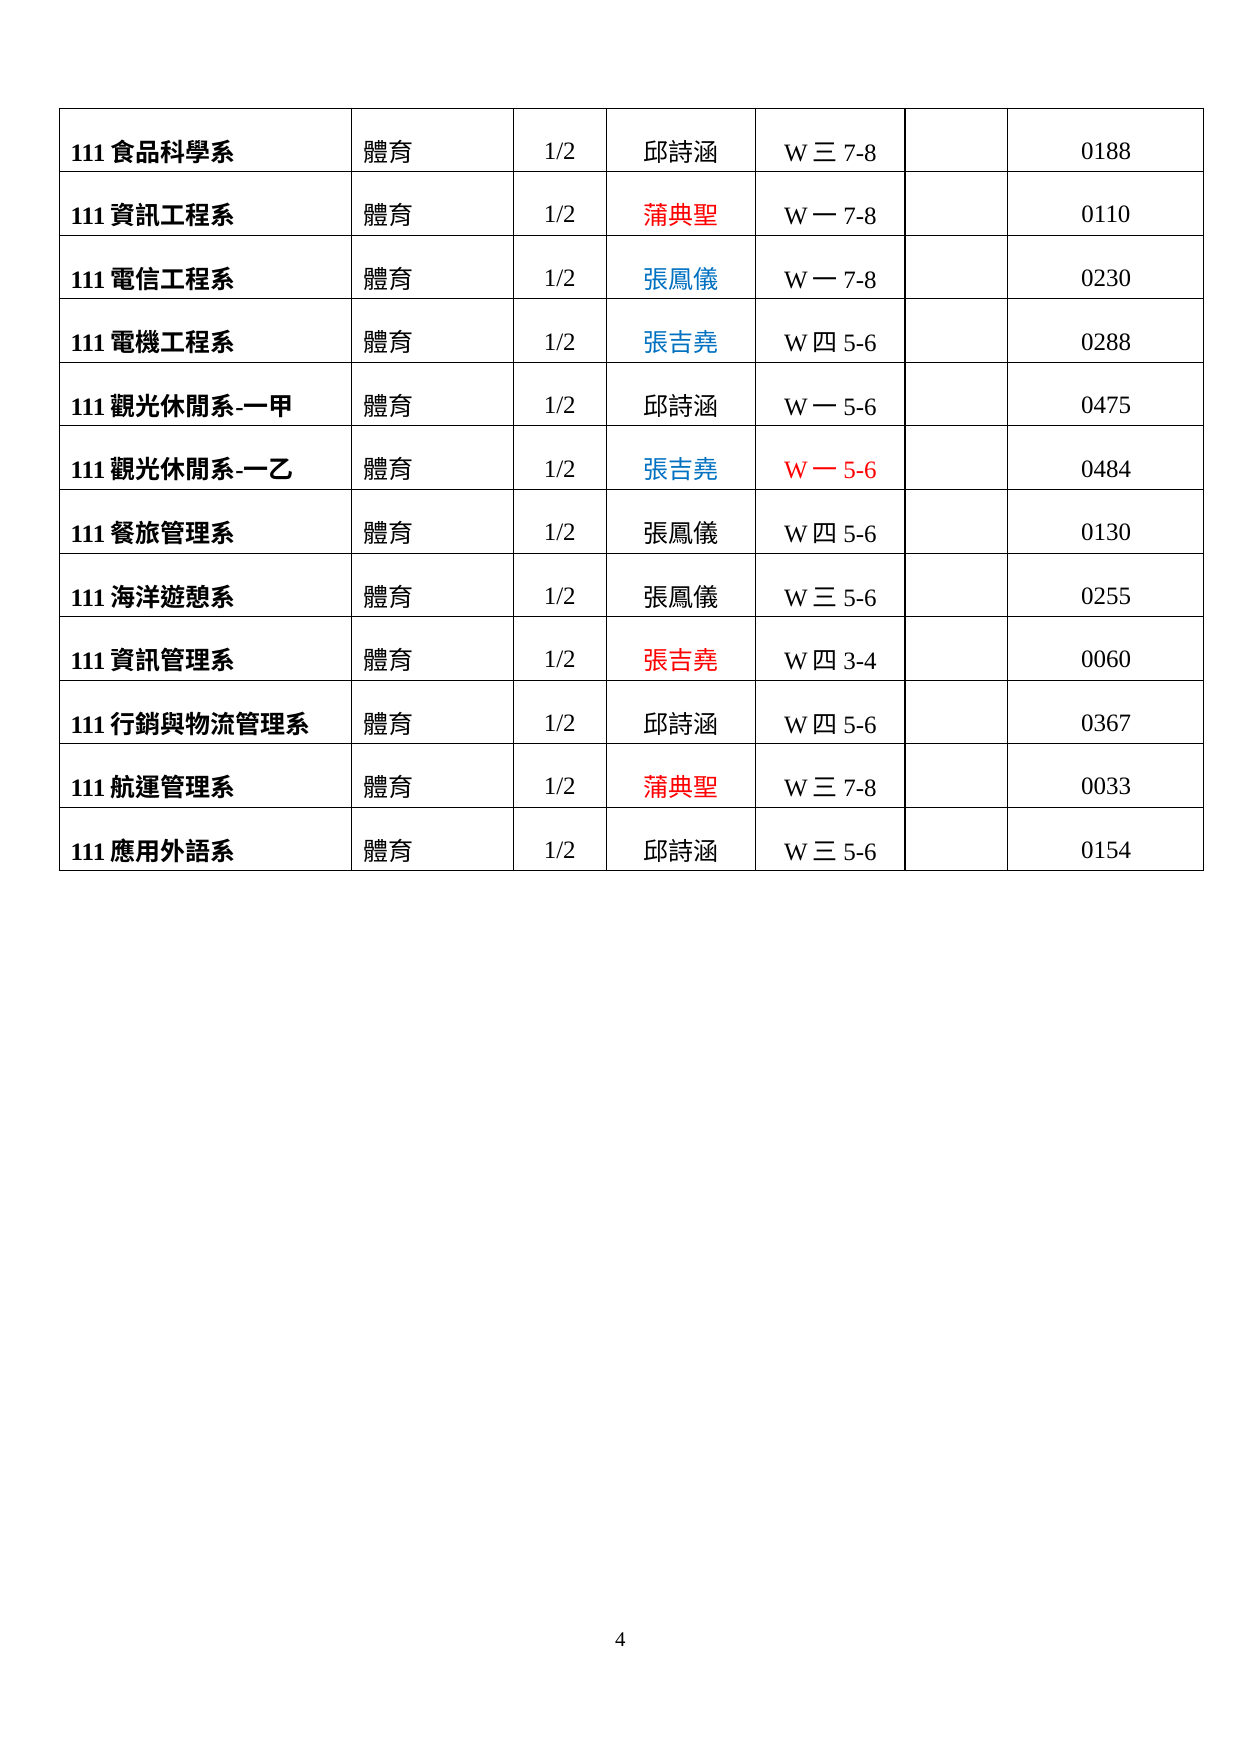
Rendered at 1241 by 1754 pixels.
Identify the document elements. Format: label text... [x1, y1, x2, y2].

table_cell 111觀光休閒系-一乙 [60, 426, 351, 489]
table_cell 111航運管理系 [60, 744, 351, 807]
table_cell [906, 490, 1007, 552]
table_cell 111餐旅管理系 [60, 490, 351, 552]
table_cell W三 5-6 [756, 808, 904, 870]
table_cell [906, 363, 1007, 425]
table_cell W三 7-8 [756, 744, 904, 807]
table_cell 1/2 [514, 554, 606, 616]
table_cell 體育 [352, 744, 513, 807]
table_cell 1/2 [514, 617, 606, 679]
table_cell 1/2 [514, 490, 606, 552]
table_cell 0154 [1008, 808, 1203, 870]
table_cell 111電信工程系 [60, 236, 351, 298]
table_cell [906, 808, 1007, 870]
table_cell 111觀光休閒系-一甲 [60, 363, 351, 425]
table_cell 張鳳儀 [607, 236, 755, 298]
table_cell 邱詩涵 [607, 363, 755, 425]
table_cell [906, 744, 1007, 807]
table_cell W四 5-6 [756, 681, 904, 743]
table_cell W一 7-8 [756, 236, 904, 298]
table_cell 111食品科學系 [60, 109, 351, 171]
table_cell [906, 681, 1007, 743]
table_cell [906, 172, 1007, 235]
table_cell 1/2 [514, 363, 606, 425]
table_cell 0288 [1008, 299, 1203, 362]
table_cell [906, 617, 1007, 679]
table_cell [906, 426, 1007, 489]
table_cell W一 5-6 [756, 363, 904, 425]
table_cell 1/2 [514, 236, 606, 298]
table_cell 0367 [1008, 681, 1203, 743]
table_cell 0060 [1008, 617, 1203, 679]
table_cell 111行銷與物流管理系 [60, 681, 351, 743]
table_cell 111資訊管理系 [60, 617, 351, 679]
table_cell 體育 [352, 490, 513, 552]
table_cell 體育 [352, 617, 513, 679]
table_cell 體育 [352, 236, 513, 298]
table_cell 0230 [1008, 236, 1203, 298]
table_cell 0255 [1008, 554, 1203, 616]
table_cell 張吉堯 [607, 299, 755, 362]
table_cell 邱詩涵 [607, 109, 755, 171]
table_cell 張吉堯 [607, 617, 755, 679]
table_cell 體育 [352, 681, 513, 743]
table_cell W四 5-6 [756, 490, 904, 552]
table_cell 體育 [352, 808, 513, 870]
table_cell 111海洋遊憩系 [60, 554, 351, 616]
table_cell 體育 [352, 109, 513, 171]
table_cell 0130 [1008, 490, 1203, 552]
table_cell [906, 236, 1007, 298]
table_cell 111資訊工程系 [60, 172, 351, 235]
table_cell 111應用外語系 [60, 808, 351, 870]
table_cell 0033 [1008, 744, 1203, 807]
table_cell 1/2 [514, 744, 606, 807]
table_cell 體育 [352, 554, 513, 616]
table_cell 蒲典聖 [607, 172, 755, 235]
table_cell 0475 [1008, 363, 1203, 425]
table_cell 體育 [352, 426, 513, 489]
table_cell 1/2 [514, 808, 606, 870]
table_cell 1/2 [514, 299, 606, 362]
table_cell W三 7-8 [756, 109, 904, 171]
table_cell 0188 [1008, 109, 1203, 171]
table_cell W四 5-6 [756, 299, 904, 362]
table_cell W一 5-6 [756, 426, 904, 489]
table_cell 張鳳儀 [607, 554, 755, 616]
table_cell W一 7-8 [756, 172, 904, 235]
table_cell 0110 [1008, 172, 1203, 235]
table_cell W三 5-6 [756, 554, 904, 616]
table_cell [906, 299, 1007, 362]
table_cell 1/2 [514, 172, 606, 235]
table_cell 蒲典聖 [607, 744, 755, 807]
table_cell 體育 [352, 172, 513, 235]
table_cell 邱詩涵 [607, 808, 755, 870]
table_cell 體育 [352, 363, 513, 425]
table_cell 張鳳儀 [607, 490, 755, 552]
table_cell 1/2 [514, 426, 606, 489]
table_cell W四 3-4 [756, 617, 904, 679]
table_cell 1/2 [514, 109, 606, 171]
table_cell 111電機工程系 [60, 299, 351, 362]
table_cell [906, 109, 1007, 171]
table_cell 1/2 [514, 681, 606, 743]
table_cell 0484 [1008, 426, 1203, 489]
table_cell 體育 [352, 299, 513, 362]
table_cell [906, 554, 1007, 616]
table_cell 張吉堯 [607, 426, 755, 489]
table_cell 邱詩涵 [607, 681, 755, 743]
